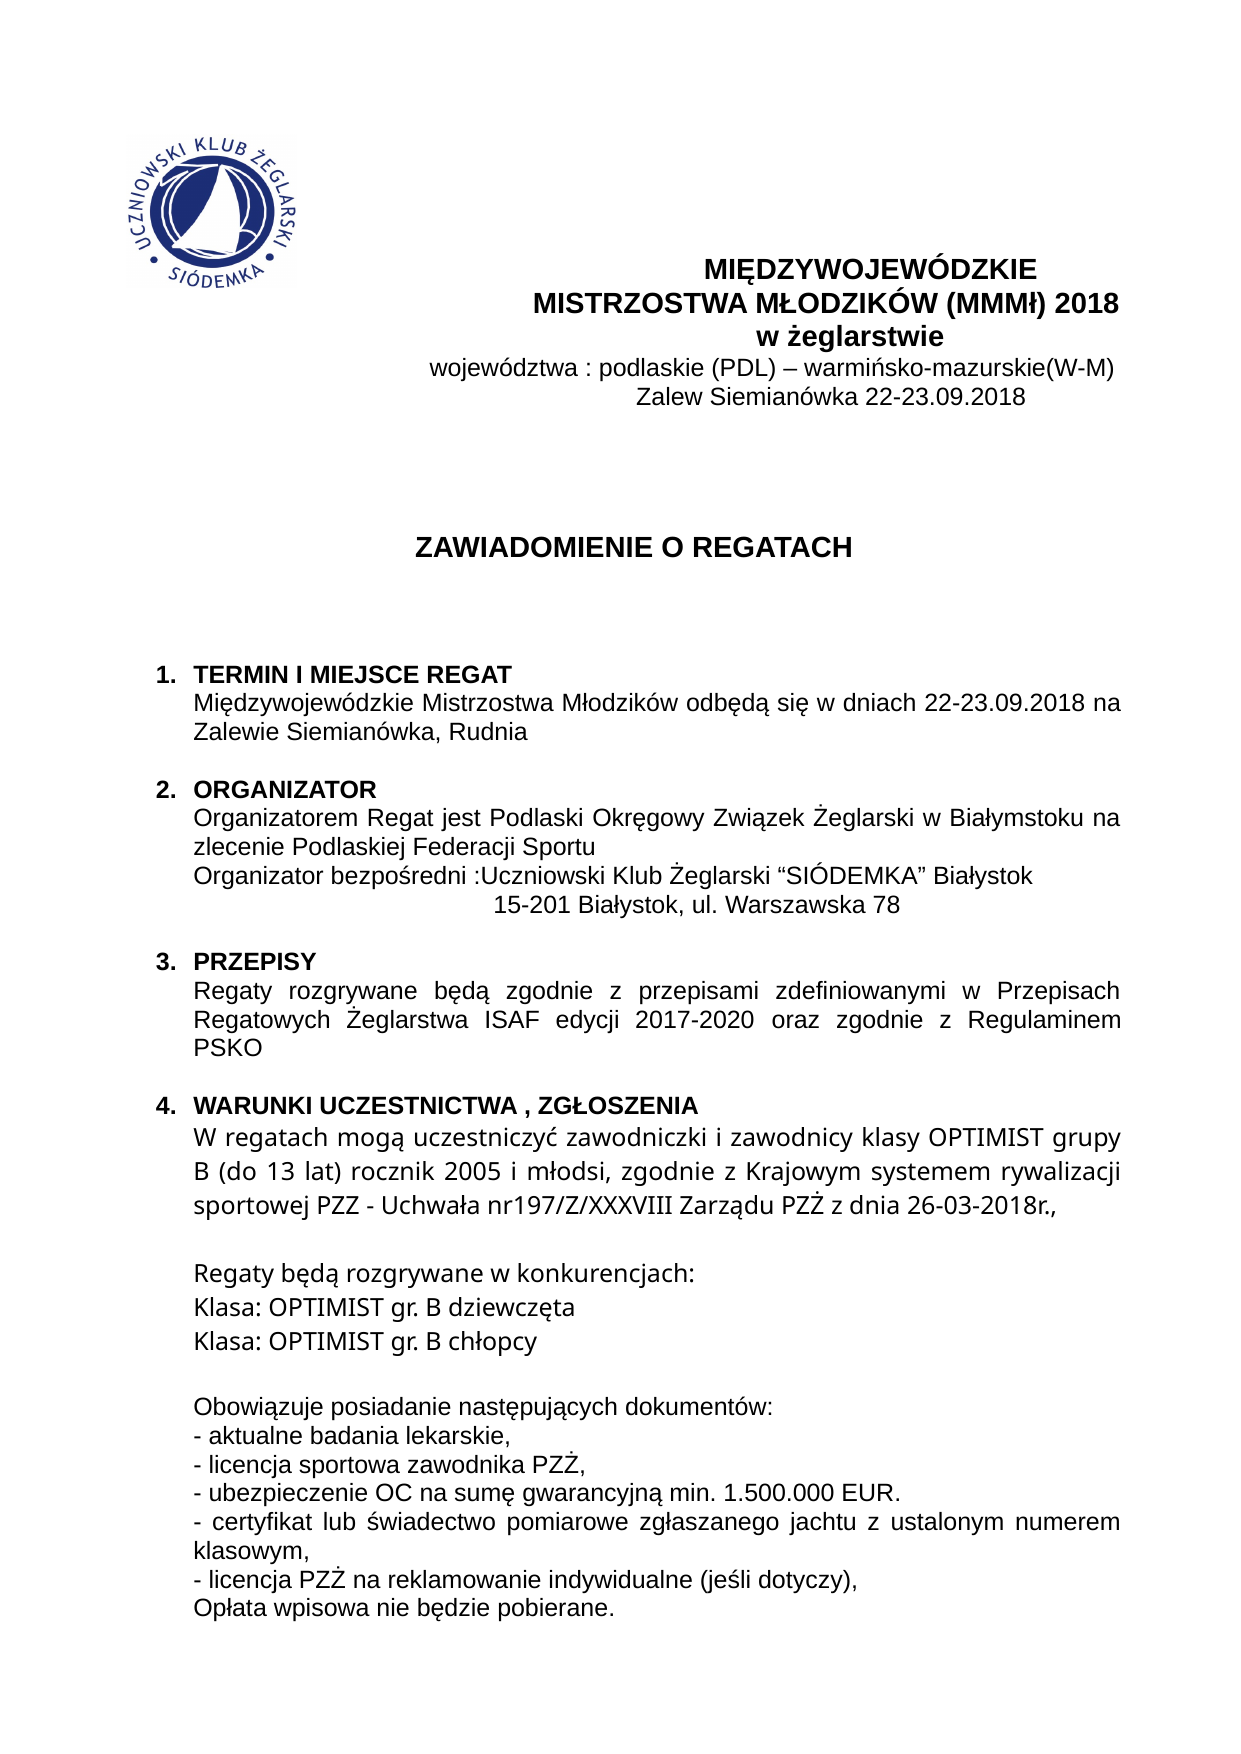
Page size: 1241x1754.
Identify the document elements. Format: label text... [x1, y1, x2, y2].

list Międzywojewódzkie Mistrzostwa Młodzików odbędą się w dniach 22-23.09.2018 na Zalewie Siemianówka, Rudnia [156, 688, 1122, 746]
list Opłata wpisowa nie będzie pobierane. [156, 1593, 1122, 1622]
list 15-201 Białystok, ul. Warszawska 78 [456, 889, 1122, 918]
list Klasa: OPTIMIST gr. B chłopcy [156, 1324, 1122, 1358]
list ORGANIZATOR [156, 774, 1122, 803]
list TERMIN I MIEJSCE REGAT [156, 659, 1122, 688]
text w żeglarstwie [118, 319, 1122, 353]
list Regaty będą rozgrywane w konkurencjach: [156, 1256, 1122, 1290]
list - licencja sportowa zawodnika PZŻ, [156, 1449, 1122, 1478]
text ZAWIADOMIENIE O REGATACH [118, 530, 1122, 564]
list Regaty rozgrywane będą zgodnie z przepisami zdefiniowanymi w Przepisach Regatowych Żeglarstwa ISAF edycji 2017-2020 oraz zgodnie z Regulaminem PSKO [156, 976, 1122, 1062]
list - aktualne badania lekarskie, [156, 1421, 1122, 1449]
list W regatach mogą uczestniczyć zawodniczki i zawodnicy klasy OPTIMIST grupy B (do 13 lat) rocznik 2005 i młodsi, zgodnie z Krajowym systemem rywalizacji sportowej PZZ - Uchwała nr197/Z/XXXVIII Zarządu PZŻ z dnia 26-03-2018r., [156, 1119, 1122, 1222]
list Klasa: OPTIMIST gr. B dziewczęta [156, 1290, 1122, 1324]
list Organizatorem Regat jest Podlaski Okręgowy Związek Żeglarski w Białymstoku na zlecenie Podlaskiej Federacji Sportu [156, 803, 1122, 861]
list Organizator bezpośredni :Uczniowski Klub Żeglarski “SIÓDEMKA” Białystok [156, 861, 1122, 889]
text MIĘDZYWOJEWÓDZKIE [298, 252, 1122, 286]
text województwa : podlaskie (PDL) – warmińsko-mazurskie(W-M) [118, 353, 1122, 382]
list - certyfikat lub świadectwo pomiarowe zgłaszanego jachtu z ustalonym numerem klasowym, [156, 1507, 1122, 1564]
text Zalew Siemianówka 22-23.09.2018 [118, 382, 1122, 410]
list - ubezpieczenie OC na sumę gwarancyjną min. 1.500.000 EUR. [156, 1478, 1122, 1507]
text MISTRZOSTWA MŁODZIKÓW (MMMł) 2018 [118, 286, 1122, 319]
list WARUNKI UCZESTNICTWA , ZGŁOSZENIA [156, 1091, 1122, 1119]
list Obowiązuje posiadanie następujących dokumentów: [156, 1392, 1122, 1421]
list - licencja PZŻ na reklamowanie indywidualne (jeśli dotyczy), [156, 1564, 1122, 1593]
picture [126, 134, 297, 288]
list PRZEPISY [156, 947, 1122, 976]
